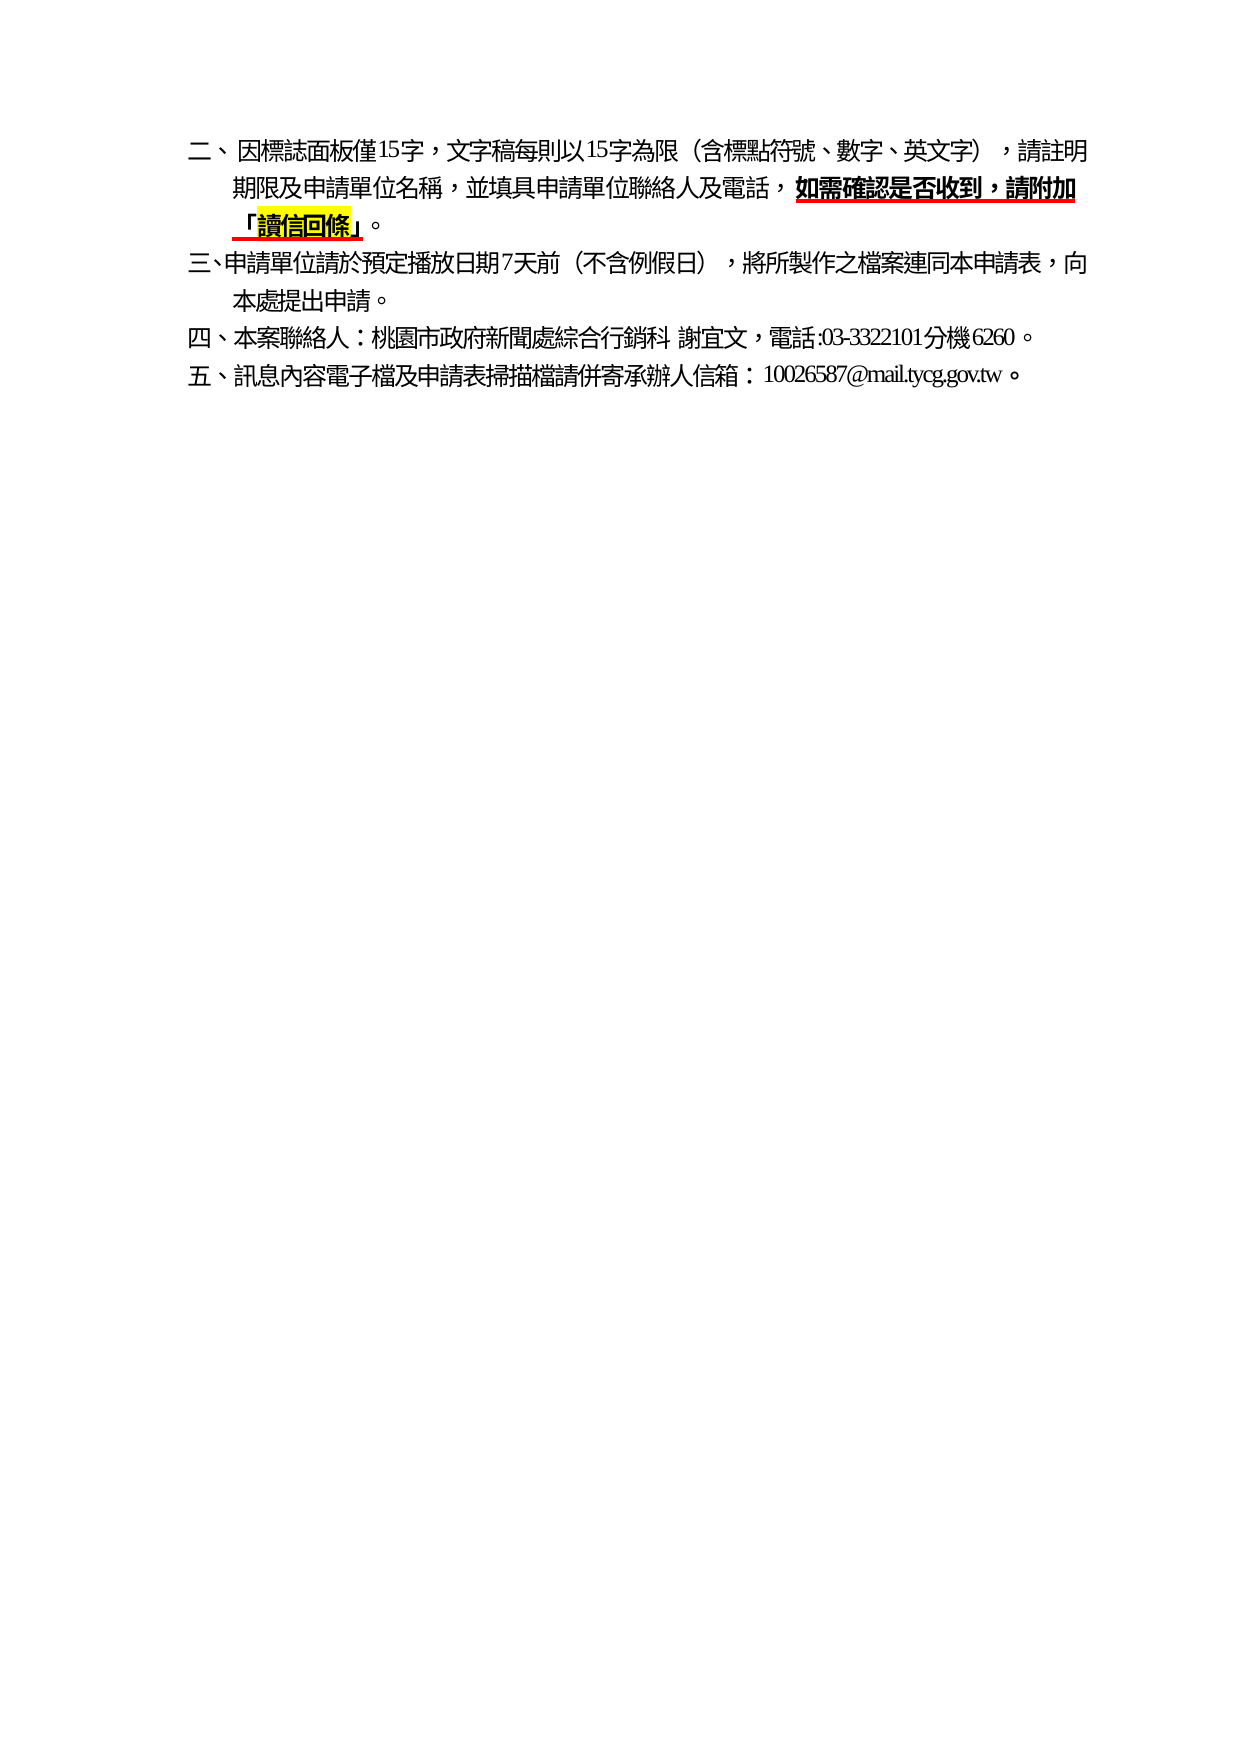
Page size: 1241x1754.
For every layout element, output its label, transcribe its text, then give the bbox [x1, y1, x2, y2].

text 三、申請單位請於預定播放日期7天前（不含例假日），將所製作之檔案連同本申請表，向本處提出申請。 [187, 243, 1088, 318]
list 因標誌面板僅15字，文字稿每則以15字為限（含標點符號、數字、英文字），請註明期限及申請單位名稱，並填具申請單位聯絡人及電話，如需確認是否收到，請附加「讀信回條」。 [187, 130, 1088, 243]
text 四、本案聯絡人：桃園市政府新聞處綜合行銷科 謝宜文，電話:03-3322101分機6260。 [187, 318, 1088, 355]
text 五、訊息內容電子檔及申請表掃描檔請併寄承辦人信箱：10026587@mail.tycg.gov.tw。 [187, 355, 1053, 393]
